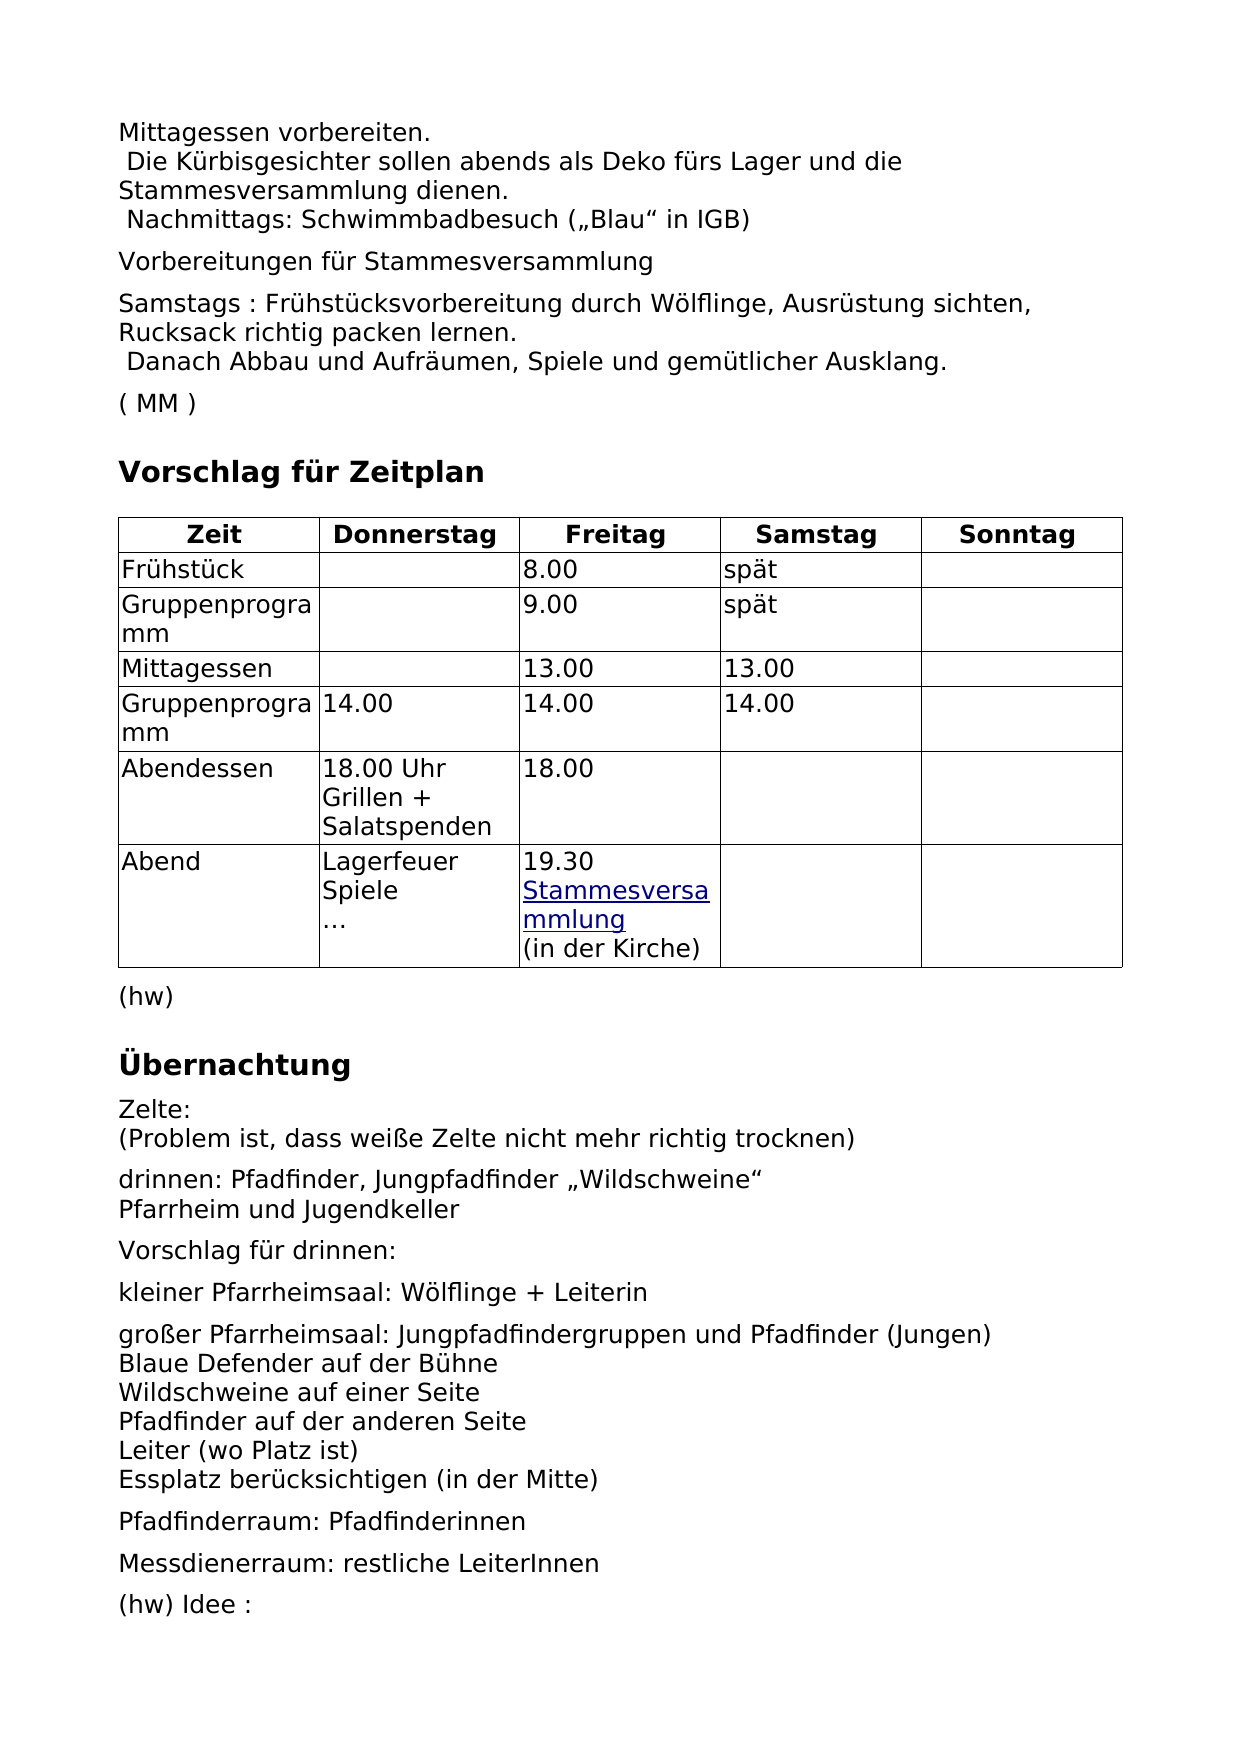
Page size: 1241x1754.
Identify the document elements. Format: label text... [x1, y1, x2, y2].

table_cell [922, 845, 1122, 967]
table_cell Lagerfeuer Spiele … [320, 845, 519, 967]
table_cell spät [721, 553, 921, 587]
subtitle Übernachtung [118, 1048, 1122, 1082]
table_cell [721, 845, 921, 967]
table_cell Gruppenprogramm [119, 687, 319, 751]
table_cell [922, 687, 1122, 751]
text Messdienerraum: restliche LeiterInnen [118, 1549, 1122, 1578]
text ( MM ) [118, 389, 1122, 418]
table_cell [922, 652, 1122, 686]
table_header Freitag [520, 518, 720, 552]
text Vorbereitungen für Stammesversammlung [118, 247, 1122, 276]
table_cell Abend [119, 845, 319, 967]
table_cell 14.00 [721, 687, 921, 751]
text (hw) [118, 982, 1122, 1011]
subtitle Vorschlag für Zeitplan [118, 456, 1122, 489]
table_cell 14.00 [320, 687, 519, 751]
text Mittagessen vorbereiten. Die Kürbisgesichter sollen abends als Deko fürs Lager und die Stammesversammlung dienen. Nachmittags: Schwimmbadbesuch („Blau“ in IGB) [118, 118, 1122, 235]
table_cell [922, 553, 1122, 587]
table_header Sonntag [922, 518, 1122, 552]
table_cell [922, 588, 1122, 651]
table_cell [320, 588, 519, 651]
table_cell [922, 752, 1122, 844]
table_cell 9.00 [520, 588, 720, 651]
table_cell 13.00 [721, 652, 921, 686]
text (hw) Idee : [118, 1591, 1122, 1620]
table_cell 18.00 Uhr Grillen + Salatspenden [320, 752, 519, 844]
text kleiner Pfarrheimsaal: Wölflinge + Leiterin [118, 1278, 1122, 1307]
text Pfadfinderraum: Pfadfinderinnen [118, 1507, 1122, 1536]
table_cell 19.30 Stammesversammlung (in der Kirche) [520, 845, 720, 967]
text großer Pfarrheimsaal: Jungpfadfindergruppen und Pfadfinder (Jungen) Blaue Defender auf der Bühne Wildschweine auf einer Seite Pfadfinder auf der anderen Seite Leiter (wo Platz ist) Essplatz berücksichtigen (in der Mitte) [118, 1320, 1122, 1495]
table_cell Abendessen [119, 752, 319, 844]
table_cell Mittagessen [119, 652, 319, 686]
table_cell Frühstück [119, 553, 319, 587]
text drinnen: Pfadfinder, Jungpfadfinder „Wildschweine“ Pfarrheim und Jugendkeller [118, 1166, 1122, 1224]
table_cell 13.00 [520, 652, 720, 686]
table_cell [320, 553, 519, 587]
table_cell Gruppenprogramm [119, 588, 319, 651]
table_cell 8.00 [520, 553, 720, 587]
table_header Zeit [119, 518, 319, 552]
table_header Donnerstag [320, 518, 519, 552]
text Samstags : Frühstücksvorbereitung durch Wölflinge, Ausrüstung sichten, Rucksack richtig packen lernen. Danach Abbau und Aufräumen, Spiele und gemütlicher Ausklang. [118, 289, 1122, 376]
table_header Samstag [721, 518, 921, 552]
table_cell [721, 752, 921, 844]
table_cell [320, 652, 519, 686]
table_cell 14.00 [520, 687, 720, 751]
table_cell 18.00 [520, 752, 720, 844]
text Vorschlag für drinnen: [118, 1236, 1122, 1266]
table_cell spät [721, 588, 921, 651]
text Zelte: (Problem ist, dass weiße Zelte nicht mehr richtig trocknen) [118, 1095, 1122, 1153]
